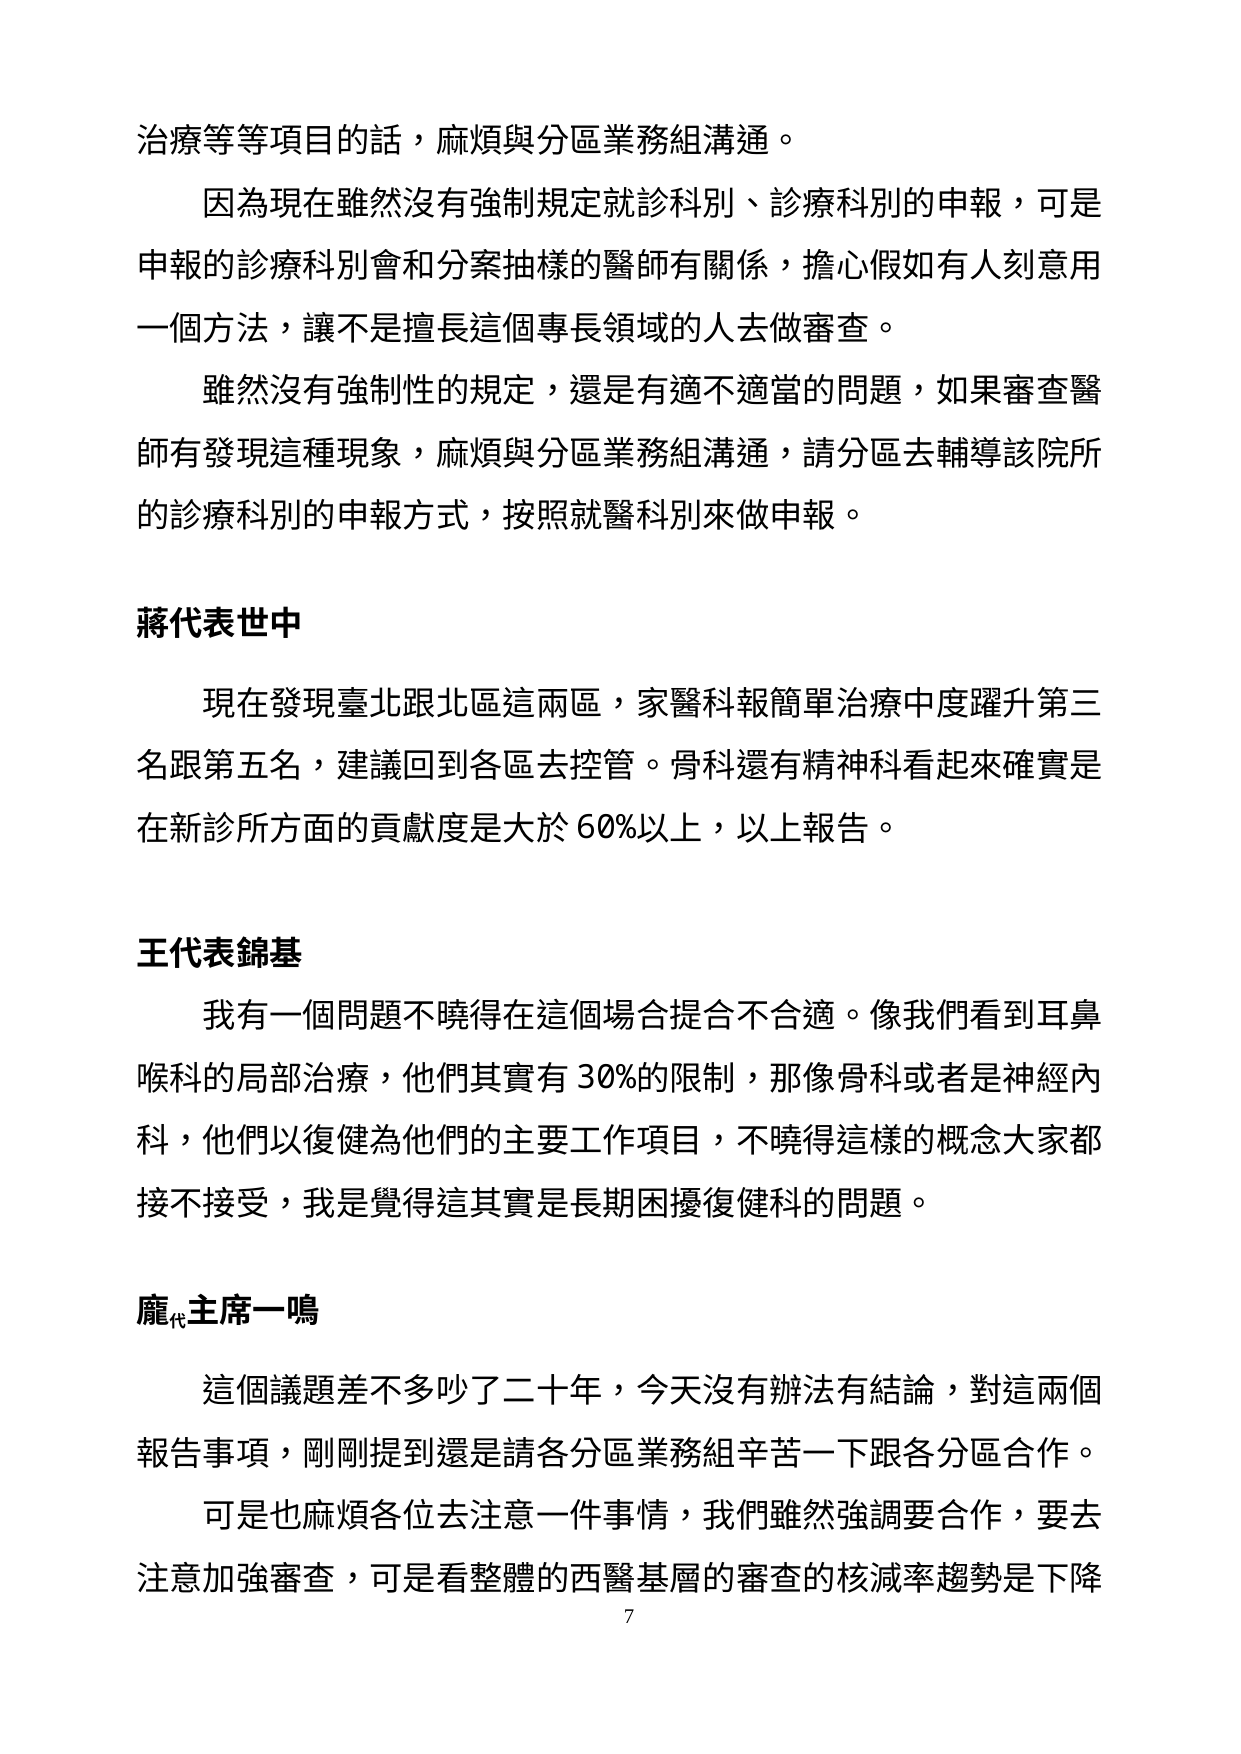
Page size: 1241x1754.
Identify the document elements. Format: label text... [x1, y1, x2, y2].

text 龐代主席一鳴 [136, 1284, 1122, 1332]
text 我有一個問題不曉得在這個場合提合不合適。像我們看到耳鼻喉科的局部治療，他們其實有30%的限制，那像骨科或者是神經內科，他們以復健為他們的主要工作項目，不曉得這樣的概念大家都接不接受，我是覺得這其實是長期困擾復健科的問題。 [136, 971, 1122, 1221]
text 這個議題差不多吵了二十年，今天沒有辦法有結論，對這兩個報告事項，剛剛提到還是請各分區業務組辛苦一下跟各分區合作。 [136, 1346, 1122, 1471]
text 王代表錦基 [136, 909, 1122, 971]
text 蔣代表世中 [136, 596, 1122, 644]
text 現在發現臺北跟北區這兩區，家醫科報簡單治療中度躍升第三名跟第五名，建議回到各區去控管。骨科還有精神科看起來確實是在新診所方面的貢獻度是大於60%以上，以上報告。 [136, 659, 1122, 846]
text 可是也麻煩各位去注意一件事情，我們雖然強調要合作，要去注意加強審查，可是看整體的西醫基層的審查的核減率趨勢是下降 [136, 1471, 1122, 1596]
text 回應蔣醫師所提，蔣醫師的分析裡面，如果有不是復健相關的，即不是復健科、骨科、神經科、整形外科等等這些科，有報到物理治療等等項目的話，麻煩與分區業務組溝通。 [136, 96, 1122, 159]
text 因為現在雖然沒有強制規定就診科別、診療科別的申報，可是申報的診療科別會和分案抽樣的醫師有關係，擔心假如有人刻意用一個方法，讓不是擅長這個專長領域的人去做審查。 [136, 159, 1122, 346]
text 雖然沒有強制性的規定，還是有適不適當的問題，如果審查醫師有發現這種現象，麻煩與分區業務組溝通，請分區去輔導該院所的診療科別的申報方式，按照就醫科別來做申報。 [136, 346, 1122, 534]
